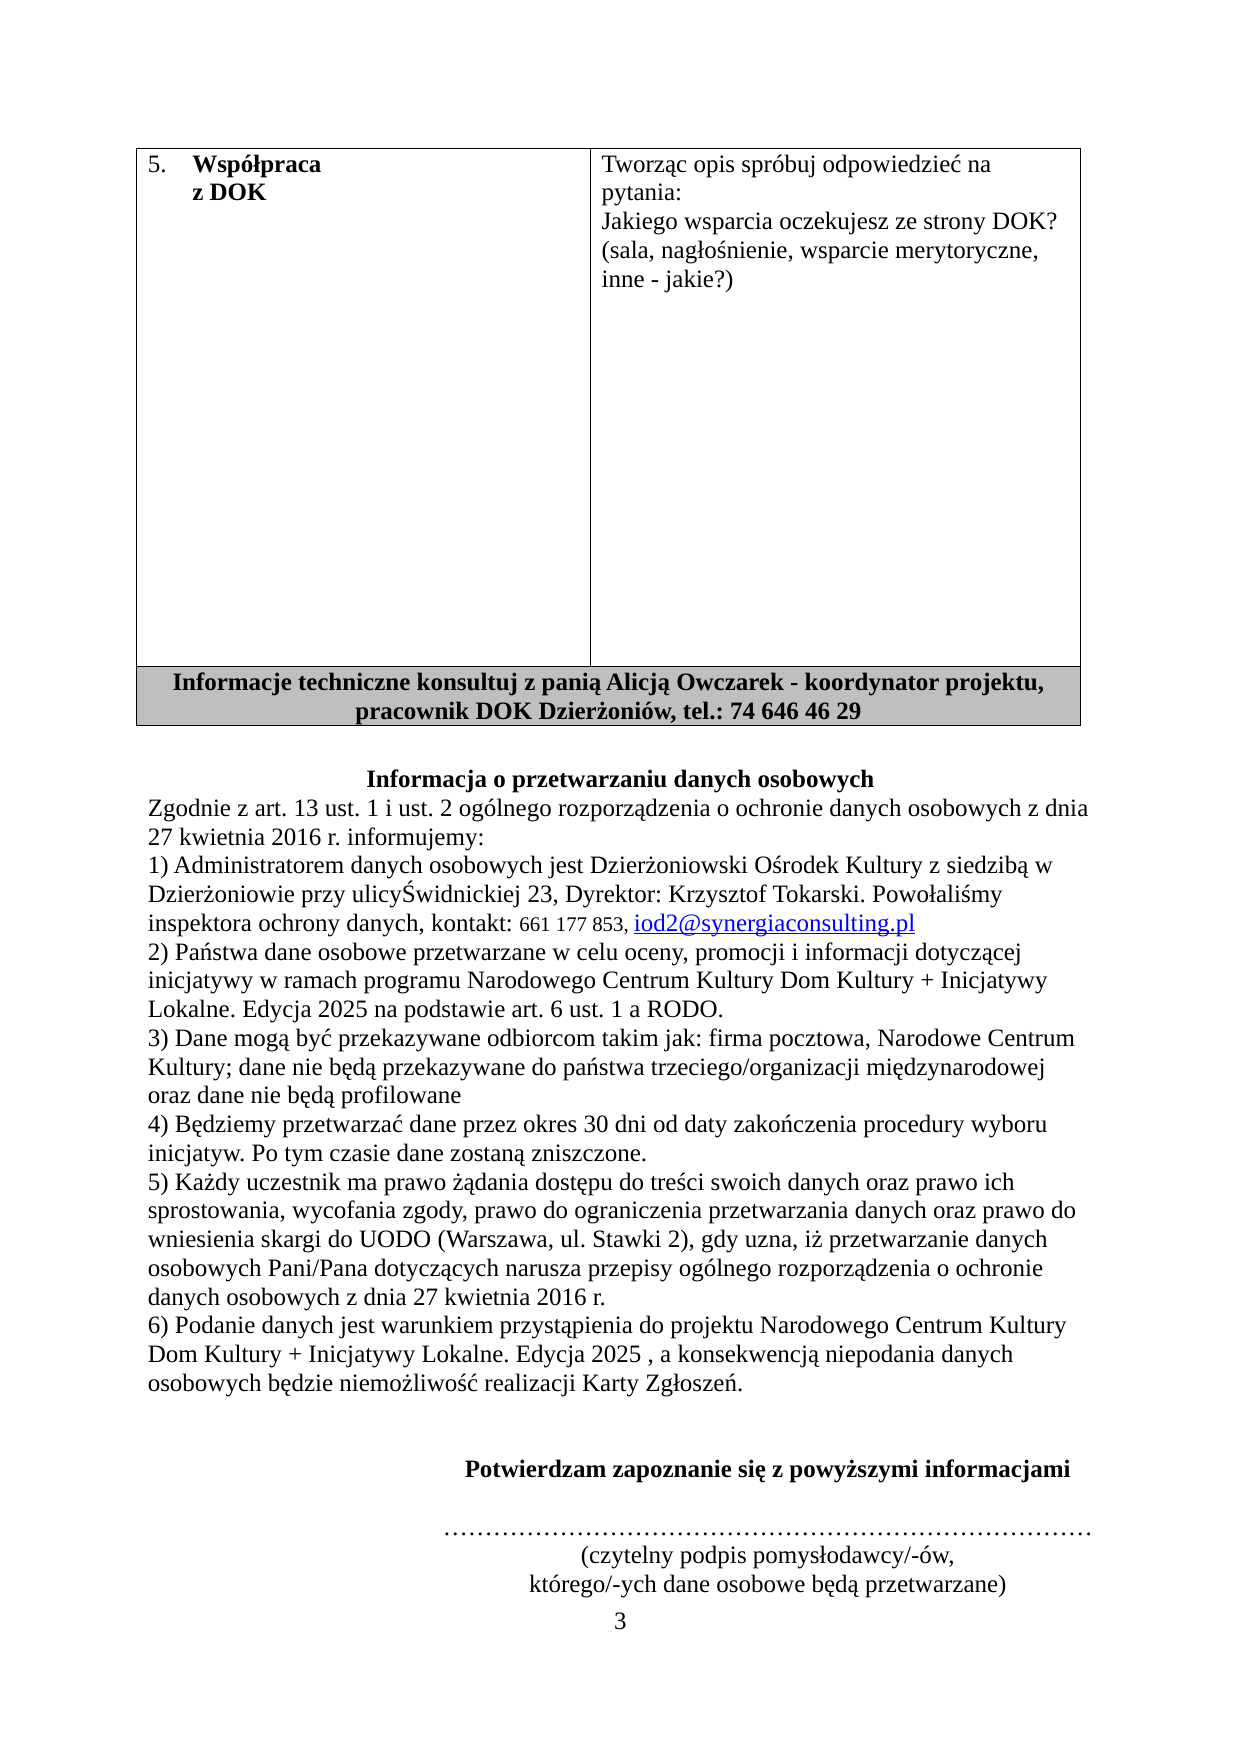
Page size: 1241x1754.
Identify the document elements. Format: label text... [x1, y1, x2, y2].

text …………………………………………………………………… [148, 1512, 1093, 1540]
text 1) Administratorem danych osobowych jest Dzierżoniowski Ośrodek Kultury z siedzibą w Dzierżoniowie przy ulicyŚwidnickiej 23, Dyrektor: Krzysztof Tokarski. Powołaliśmy inspektora ochrony danych, kontakt: 661 177 853, iod2@synergiaconsulting.pl [148, 850, 1093, 937]
text 2) Państwa dane osobowe przetwarzane w celu oceny, promocji i informacji dotyczącej inicjatywy w ramach programu Narodowego Centrum Kultury Dom Kultury + Inicjatywy Lokalne. Edycja 2025 na podstawie art. 6 ust. 1 a RODO. [148, 937, 1093, 1023]
text którego/-ych dane osobowe będą przetwarzane) [443, 1569, 1093, 1598]
text (czytelny podpis pomysłodawcy/-ów, [443, 1540, 1093, 1569]
text 3) Dane mogą być przekazywane odbiorcom takim jak: firma pocztowa, Narodowe Centrum Kultury; dane nie będą przekazywane do państwa trzeciego/organizacji międzynarodowej oraz dane nie będą profilowane [148, 1023, 1093, 1109]
table_cell Informacje techniczne konsultuj z panią Alicją Owczarek - koordynator projektu, pracownik DOK Dzierżoniów, tel.: 74 646 46 29 [137, 667, 1080, 725]
text Potwierdzam zapoznanie się z powyższymi informacjami [369, 1454, 1093, 1483]
table_cell Tworząc opis spróbuj odpowiedzieć na pytania: Jakiego wsparcia oczekujesz ze strony DOK? (sala, nagłośnienie, wsparcie merytoryczne, inne - jakie?) [591, 149, 1080, 666]
text Informacja o przetwarzaniu danych osobowych [148, 764, 1093, 793]
text 5) Każdy uczestnik ma prawo żądania dostępu do treści swoich danych oraz prawo ich sprostowania, wycofania zgody, prawo do ograniczenia przetwarzania danych oraz prawo do wniesienia skargi do UODO (Warszawa, ul. Stawki 2), gdy uzna, iż przetwarzanie danych osobowych Pani/Pana dotyczących narusza przepisy ogólnego rozporządzenia o ochronie danych osobowych z dnia 27 kwietnia 2016 r. [148, 1167, 1093, 1310]
text 4) Będziemy przetwarzać dane przez okres 30 dni od daty zakończenia procedury wyboru inicjatyw. Po tym czasie dane zostaną zniszczone. [148, 1109, 1093, 1167]
text 6) Podanie danych jest warunkiem przystąpienia do projektu Narodowego Centrum Kultury Dom Kultury + Inicjatywy Lokalne. Edycja 2025 , a konsekwencją niepodania danych osobowych będzie niemożliwość realizacji Karty Zgłoszeń. [148, 1310, 1093, 1397]
text Zgodnie z art. 13 ust. 1 i ust. 2 ogólnego rozporządzenia o ochronie danych osobowych z dnia 27 kwietnia 2016 r. informujemy: [148, 793, 1093, 850]
table_cell Współpraca z DOK [137, 149, 590, 666]
